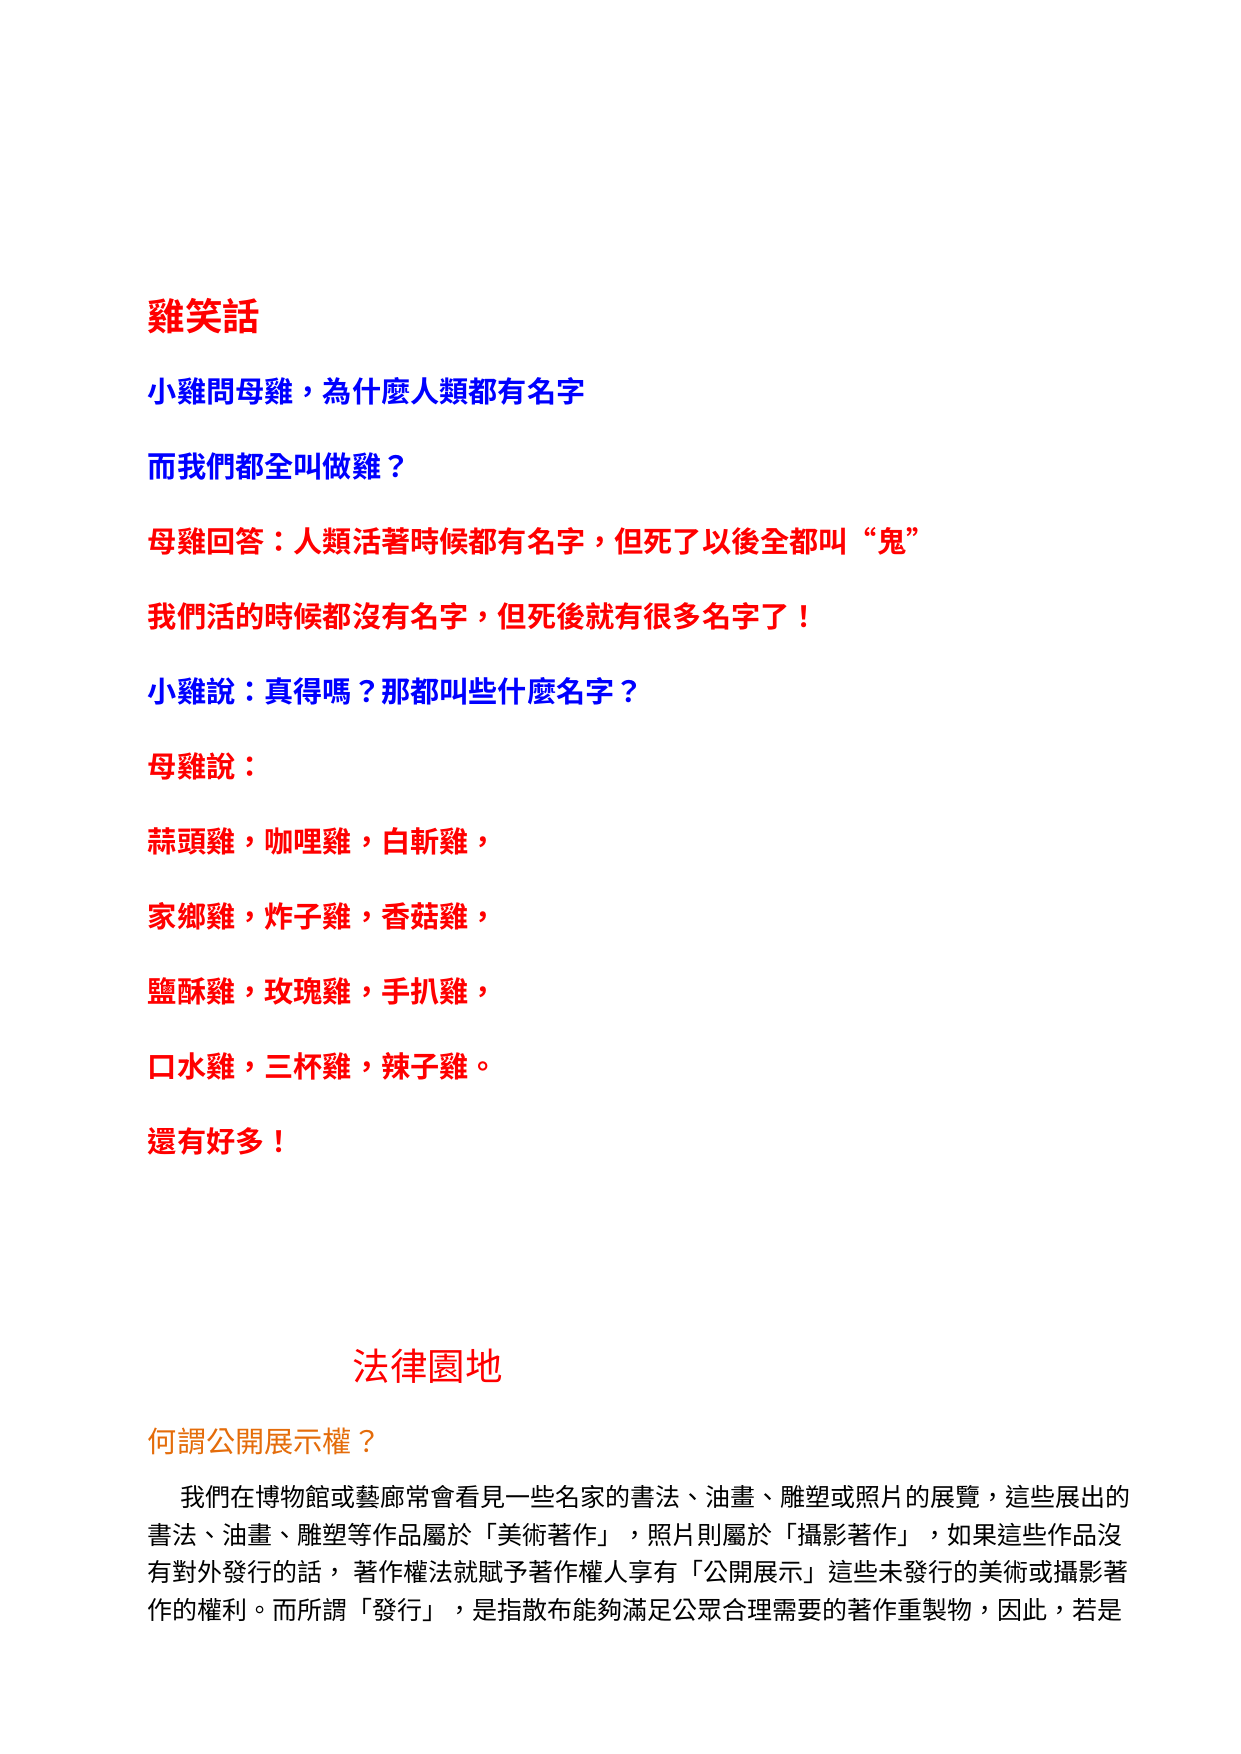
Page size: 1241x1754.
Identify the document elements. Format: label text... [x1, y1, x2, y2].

text 小雞問母雞，為什麼人類都有名字 [148, 352, 1144, 427]
text 我們活的時候都沒有名字，但死後就有很多名字了！ [148, 577, 1144, 652]
text 雞笑話 [148, 277, 1144, 352]
text 家鄉雞，炸子雞，香菇雞， [148, 877, 1144, 952]
text 母雞回答：人類活著時候都有名字，但死了以後全都叫“鬼” [148, 502, 1144, 577]
text 還有好多！ [148, 1102, 1144, 1177]
text 蒜頭雞，咖哩雞，白斬雞， [148, 802, 1144, 877]
text 我們在博物館或藝廊常會看見一些名家的書法、油畫、雕塑或照片的展覽，這些展出的書法、油畫、雕塑等作品屬於「美術著作」，照片則屬於「攝影著作」，如果這些作品沒有對外發行的話， 著作權法就賦予著作權人享有「公開展示」這些未發行的美術或攝影著作的權利。而所謂「發行」，是指散布能夠滿足公眾合理需要的著作重製物，因此，若是 [148, 1477, 1144, 1627]
text 母雞說： [148, 727, 1144, 802]
text 鹽酥雞，玫瑰雞，手扒雞， [148, 952, 1144, 1027]
text 何謂公開展示權？ [148, 1402, 1144, 1477]
text 口水雞，三杯雞，辣子雞。 [148, 1027, 1144, 1102]
text 而我們都全叫做雞？ [148, 427, 1144, 502]
text 法律園地 [148, 1327, 1144, 1402]
text 小雞說：真得嗎？那都叫些什麼名字？ [148, 652, 1144, 727]
